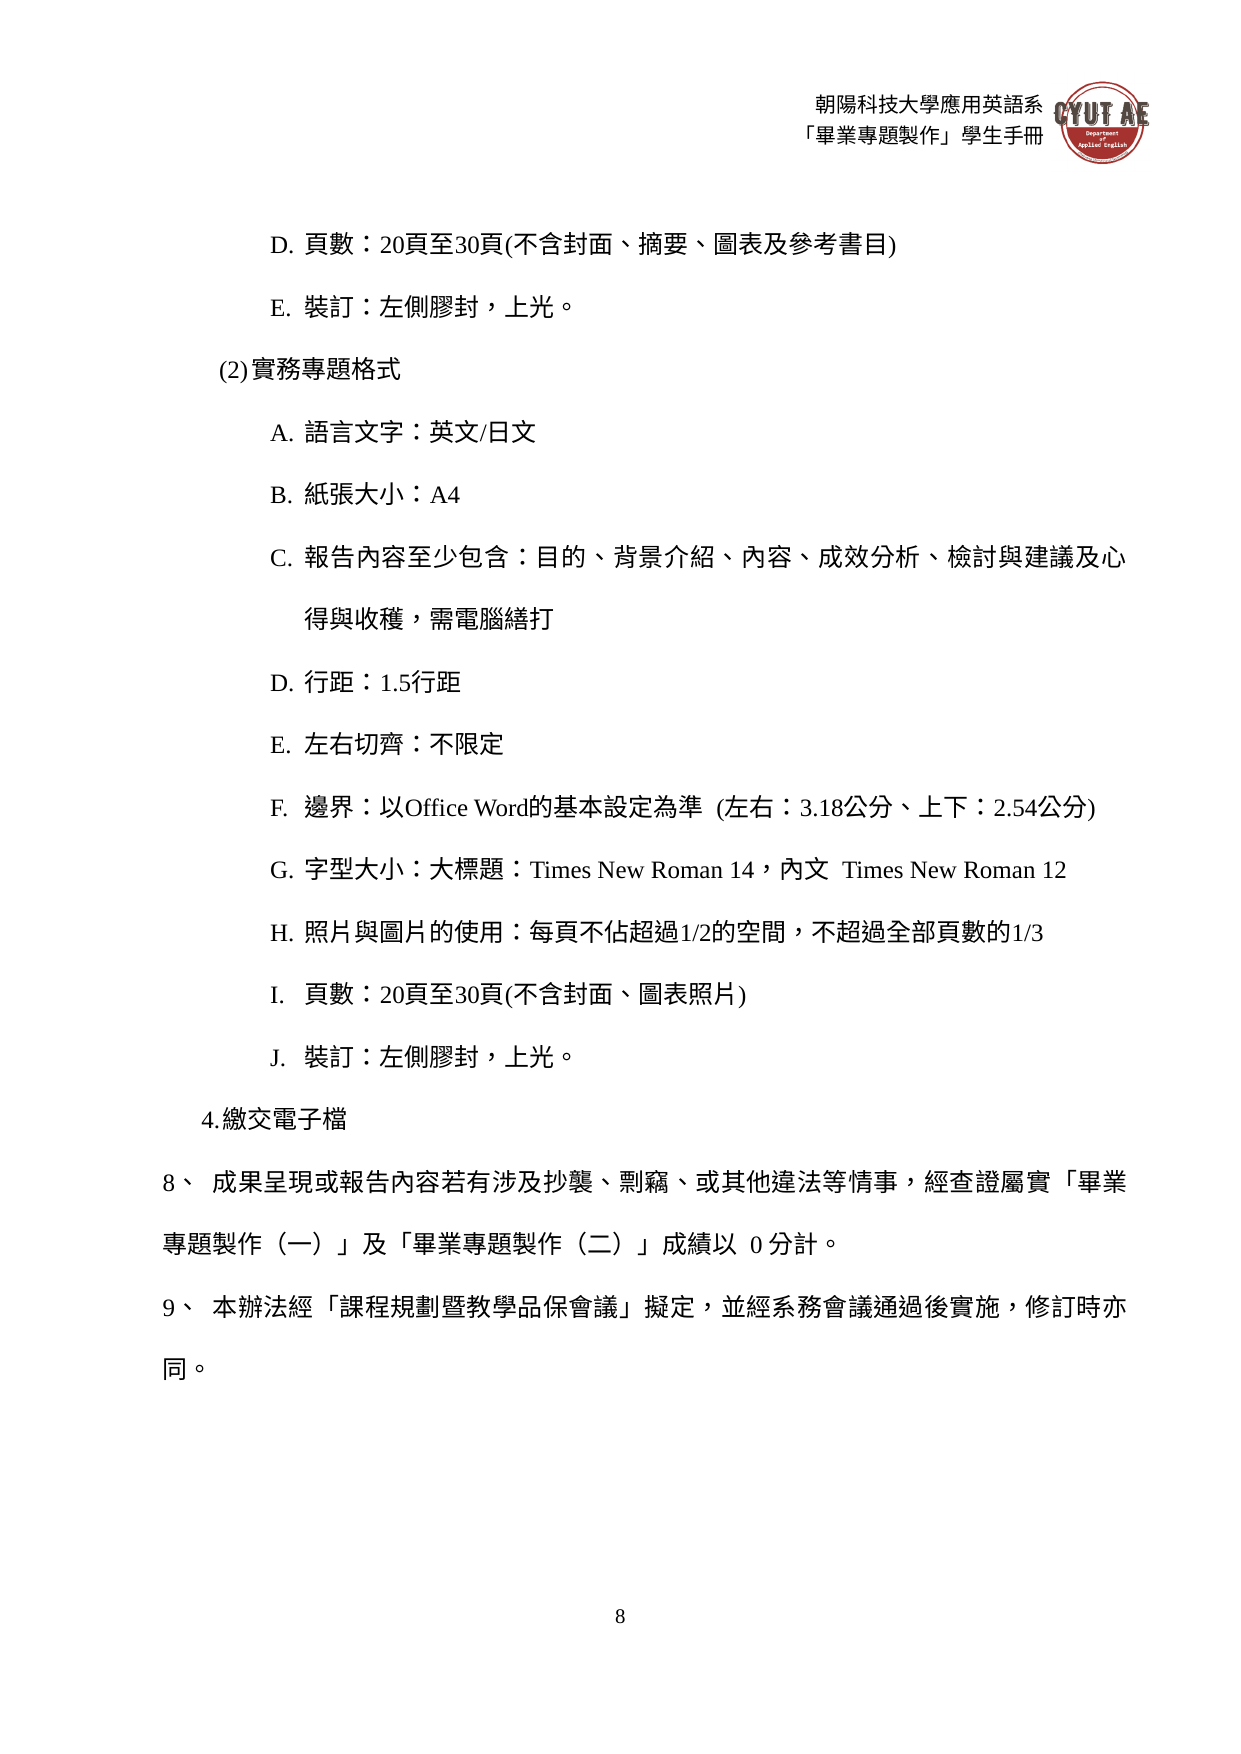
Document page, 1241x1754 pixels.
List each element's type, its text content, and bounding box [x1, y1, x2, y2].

list 行距：1.5行距 [270, 639, 1128, 701]
list 裝訂：左側膠封，上光。 [270, 264, 1128, 326]
list 報告內容至少包含：目的、背景介紹、內容、成效分析、檢討與建議及心得與收穫，需電腦繕打 [270, 514, 1128, 639]
list 頁數：20頁至30頁(不含封面、圖表照片) [270, 951, 1128, 1014]
list 邊界：以Office Word的基本設定為準 (左右：3.18公分、上下：2.54公分) [270, 764, 1128, 826]
list 成果呈現或報告內容若有涉及抄襲、剽竊、或其他違法等情事，經查證屬實「畢業專題製作（一）」及「畢業專題製作（二）」成績以 0 分計。 [162, 1139, 1128, 1264]
list 語言文字：英文/日文 [270, 389, 1128, 451]
list 字型大小：大標題：Times New Roman 14，內文 Times New Roman 12 [270, 826, 1128, 889]
list 本辦法經「課程規劃暨教學品保會議」擬定，並經系務會議通過後實施，修訂時亦同。 [162, 1264, 1128, 1389]
list 左右切齊：不限定 [270, 701, 1128, 764]
list 實務專題格式 [219, 326, 1128, 389]
list 紙張大小：A4 [270, 451, 1128, 514]
list 照片與圖片的使用：每頁不佔超過1/2的空間，不超過全部頁數的1/3 [270, 889, 1128, 951]
list 裝訂：左側膠封，上光。 [270, 1014, 1128, 1076]
list 頁數：20頁至30頁(不含封面、摘要、圖表及參考書目) [270, 201, 1128, 264]
list 繳交電子檔 [201, 1076, 1128, 1139]
